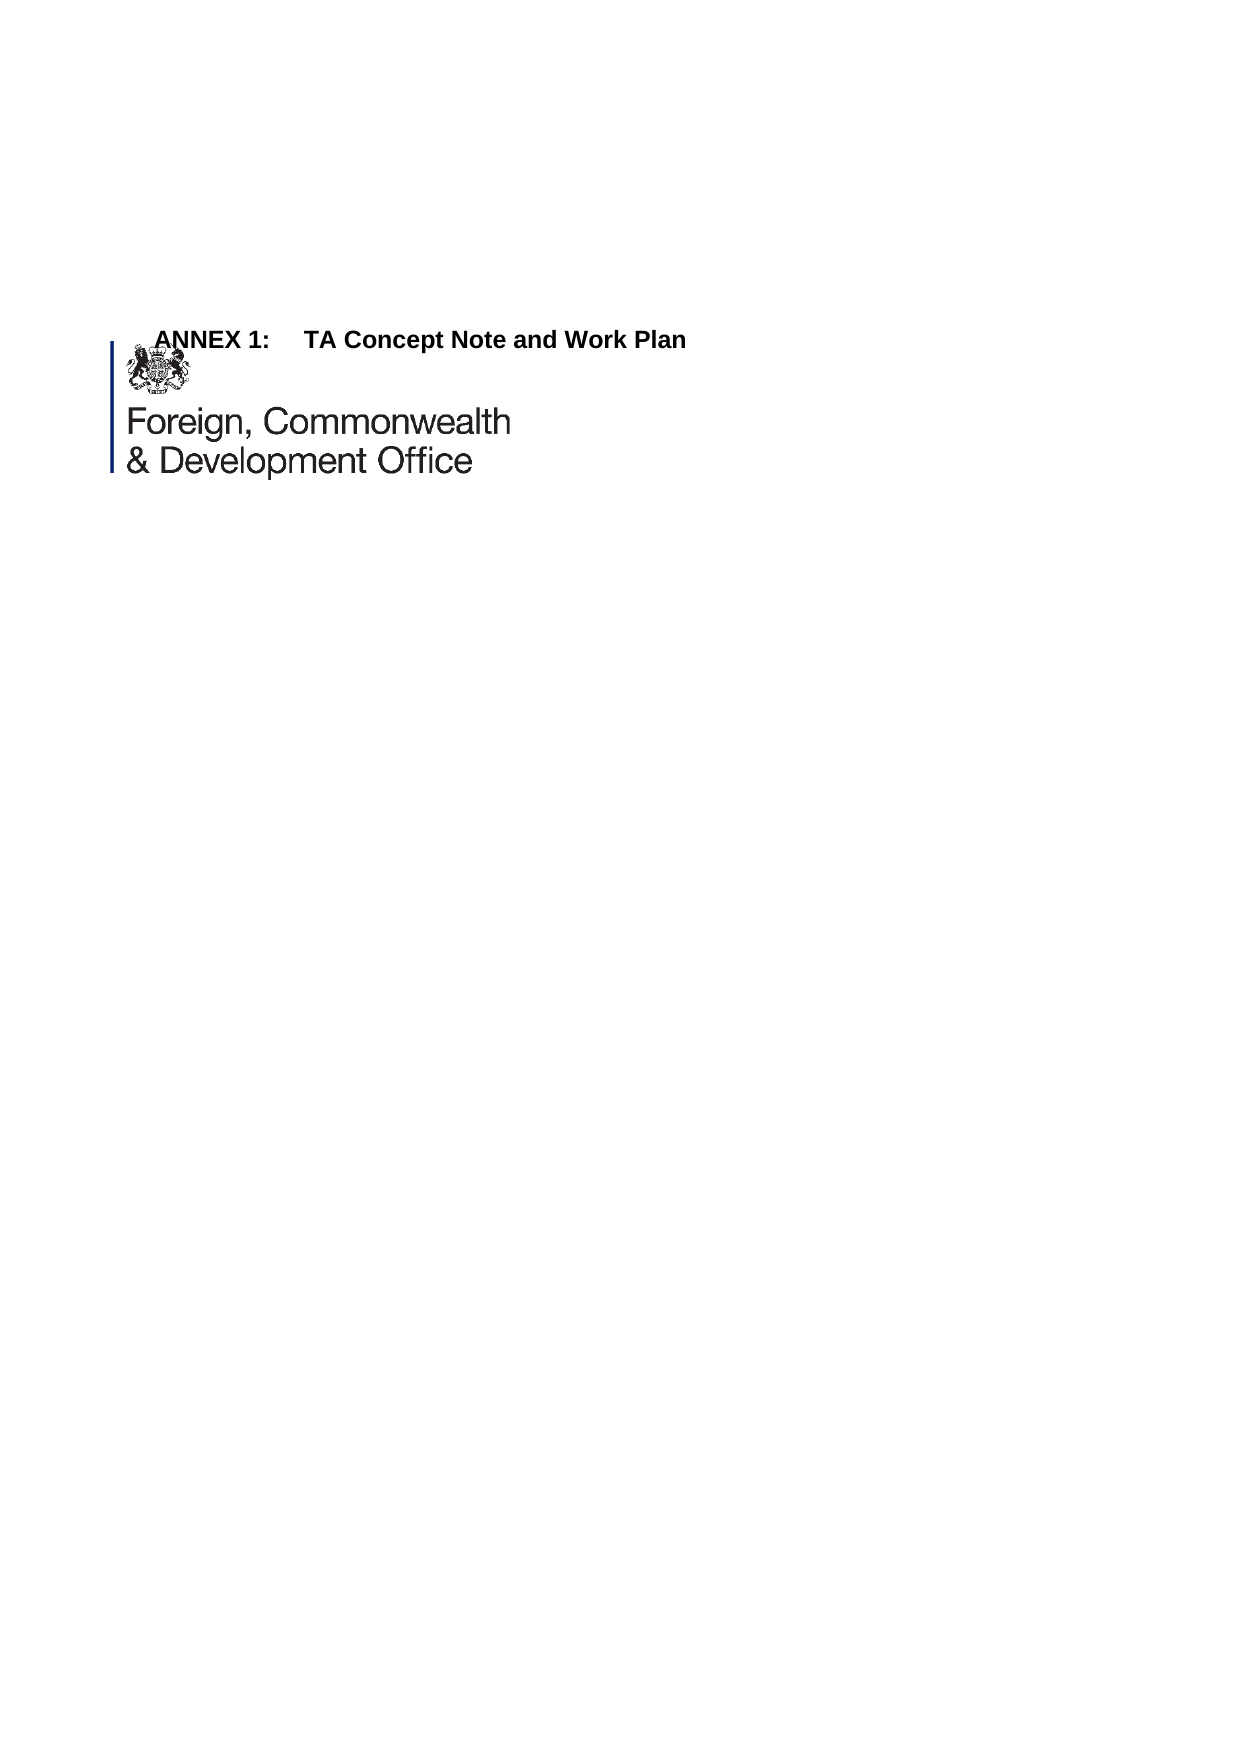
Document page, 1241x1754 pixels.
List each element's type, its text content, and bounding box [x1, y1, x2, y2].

subtitle ANNEX 1: TA Concept Note and Work Plan [153, 325, 1087, 353]
